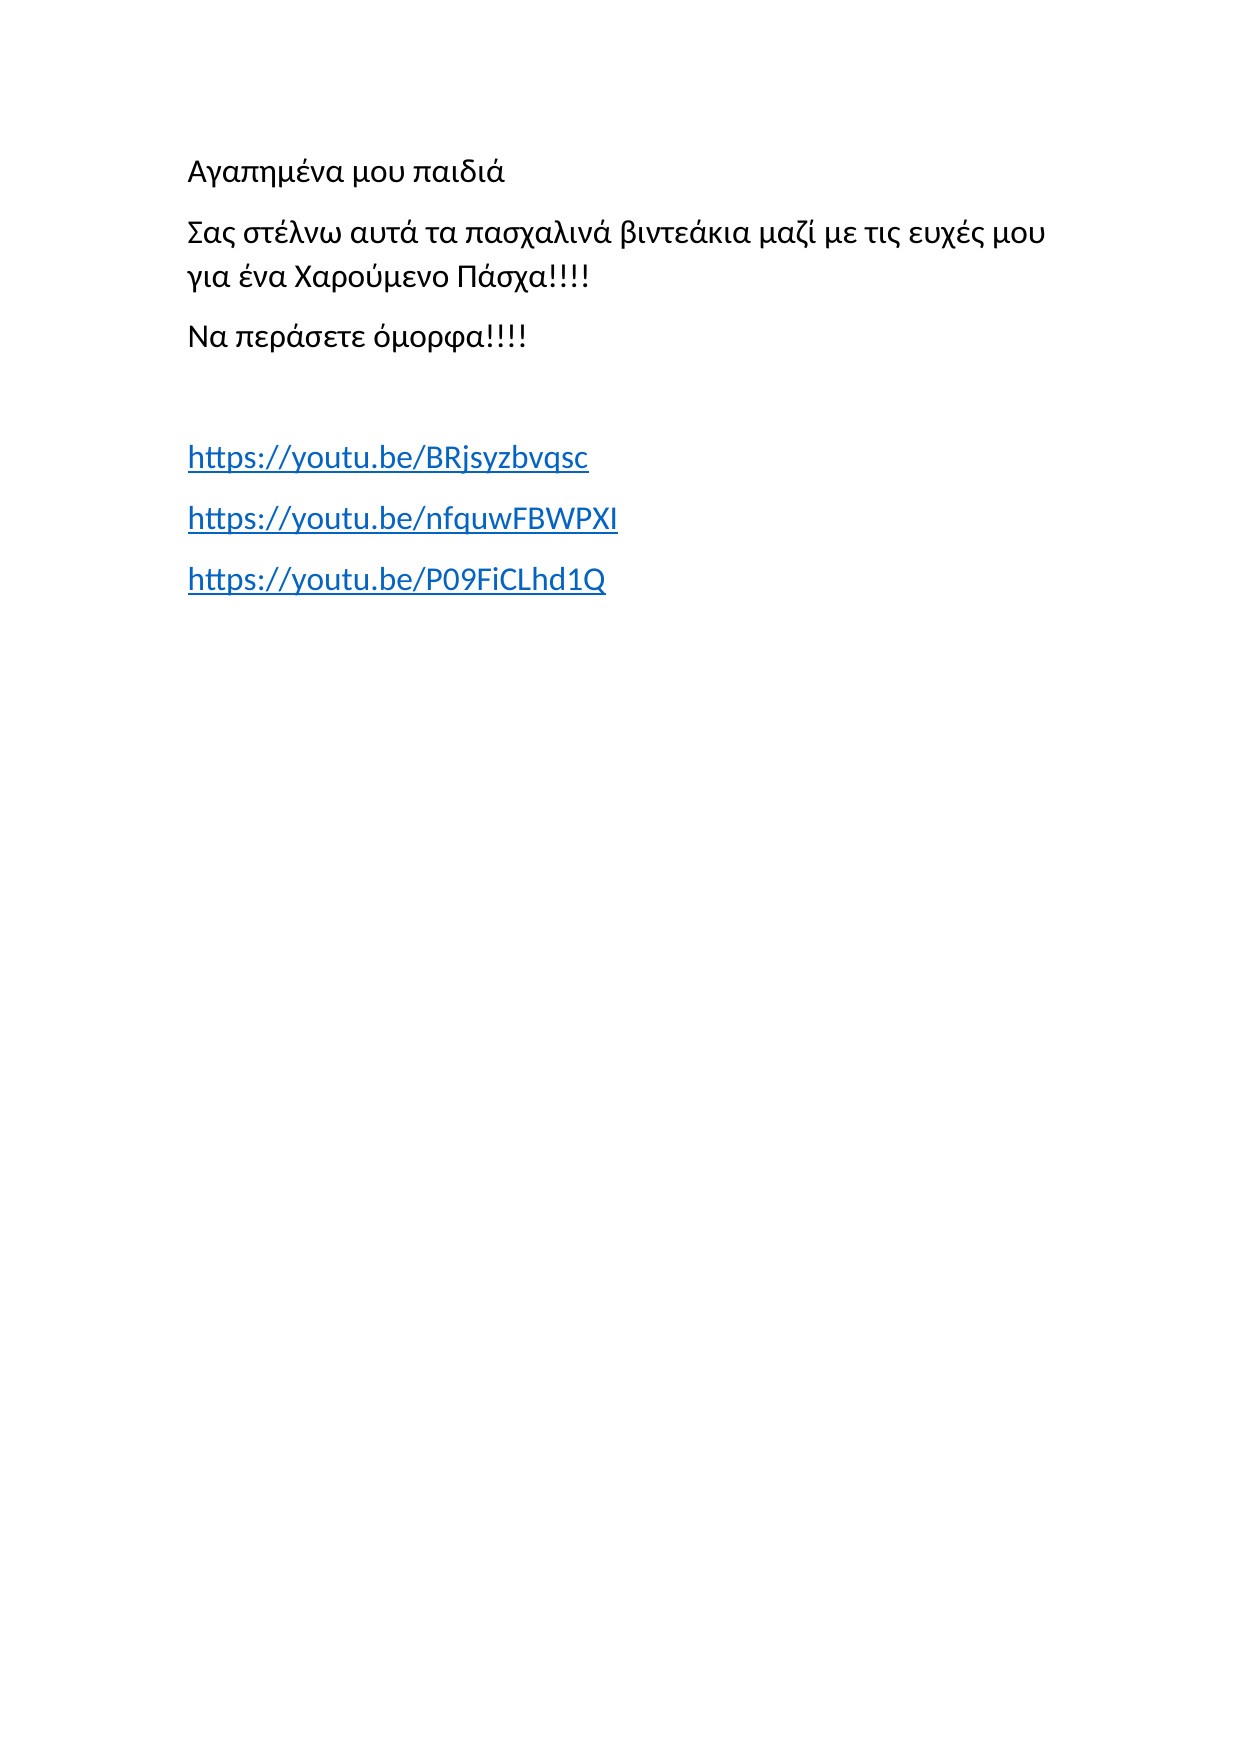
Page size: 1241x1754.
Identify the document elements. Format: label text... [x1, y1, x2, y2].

text Να περάσετε όμορφα!!!! [187, 315, 1053, 356]
text https://youtu.be/BRjsyzbvqsc [187, 436, 1053, 477]
text Σας στέλνω αυτά τα πασχαλινά βιντεάκια μαζί με τις ευχές μου για ένα Χαρούμενο Πάσχα!!!! [187, 211, 1053, 295]
text Αγαπημένα μου παιδιά [187, 150, 1053, 191]
text https://youtu.be/P09FiCLhd1Q [187, 558, 1053, 598]
text https://youtu.be/nfquwFBWPXI [187, 497, 1053, 538]
